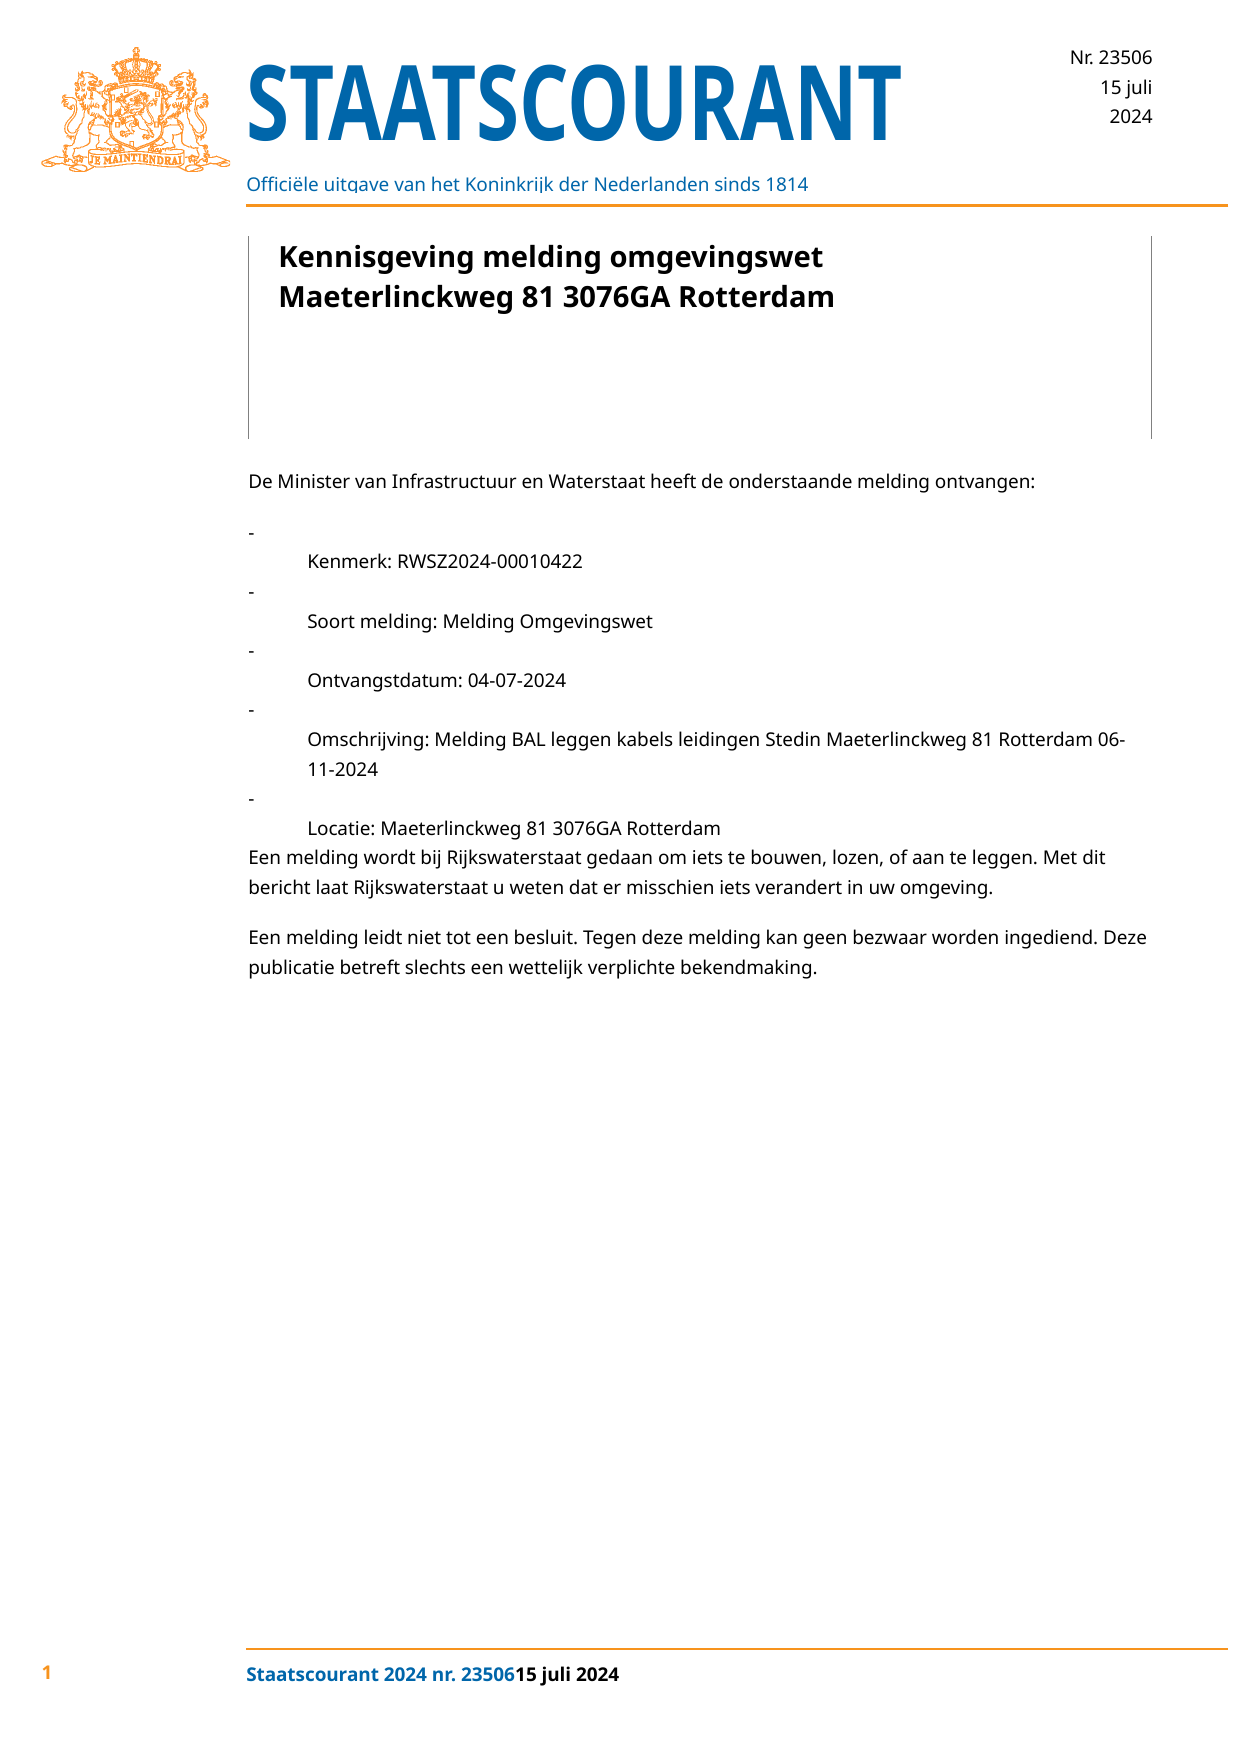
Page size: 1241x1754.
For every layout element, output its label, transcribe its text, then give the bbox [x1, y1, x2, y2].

picture [41, 47, 231, 172]
table_header [850, 236, 912, 413]
table_header [850, 414, 1151, 439]
table_header Kennisgeving melding omgevingswet Maeterlinckweg 81 3076GA Rotterdam [249, 236, 850, 439]
text Een melding leidt niet tot een besluit. Tegen deze melding kan geen bezwaar worden ingediend. Deze publicatie betreft slechts een wettelijk verplichte bekendmaking. [248, 924, 1152, 980]
list Locatie: Maeterlinckweg 81 3076GA Rotterdam [248, 815, 1152, 841]
table_header [1090, 236, 1151, 413]
list Soort melding: Melding Omgevingswet [248, 608, 1152, 633]
picture [912, 236, 1090, 414]
list Kenmerk: RWSZ2024-00010422 [248, 549, 1152, 574]
text De Minister van Infrastructuur en Waterstaat heeft de onderstaande melding ontvangen: [248, 469, 1152, 494]
text Een melding wordt bij Rijkswaterstaat gedaan om iets te bouwen, lozen, of aan te leggen. Met dit bericht laat Rijkswaterstaat u weten dat er misschien iets verandert in uw omgeving. [248, 844, 1152, 900]
list Ontvangstdatum: 04-07-2024 [248, 667, 1152, 693]
list Omschrijving: Melding BAL leggen kabels leidingen Stedin Maeterlinckweg 81 Rotterdam 06-11-2024 [248, 726, 1152, 781]
